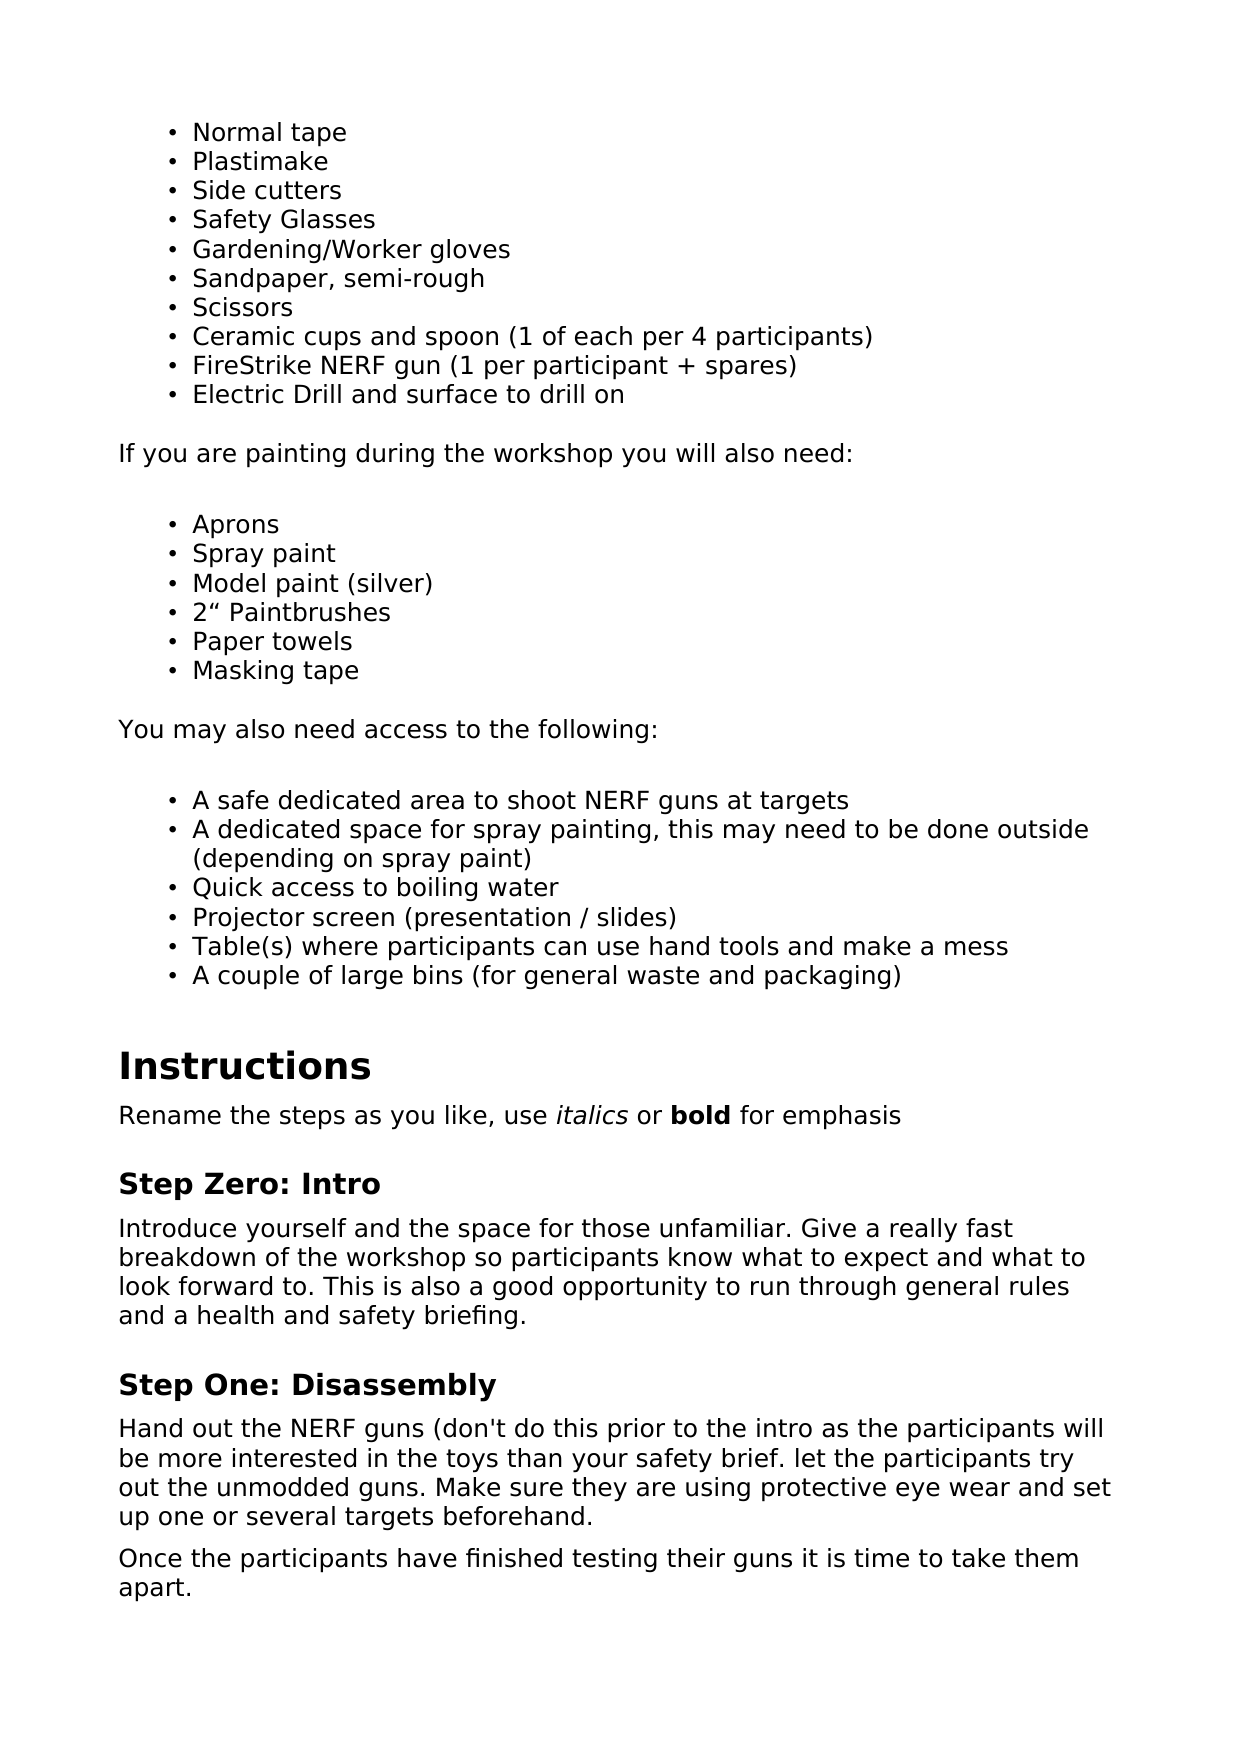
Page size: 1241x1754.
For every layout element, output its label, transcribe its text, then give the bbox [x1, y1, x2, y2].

list Ceramic cups and spoon (1 of each per 4 participants) [177, 322, 1122, 351]
list Aprons [177, 510, 1122, 539]
list Safety Glasses [177, 206, 1122, 235]
text Once the participants have finished testing their guns it is time to take them apart. [118, 1544, 1122, 1602]
list Projector screen (presentation / slides) [177, 903, 1122, 932]
list Model paint (silver) [177, 569, 1122, 598]
subtitle Step Zero: Intro [118, 1167, 1122, 1201]
list FireStrike NERF gun (1 per participant + spares) [177, 351, 1122, 381]
list Table(s) where participants can use hand tools and make a mess [177, 932, 1122, 961]
text Hand out the NERF guns (don't do this prior to the intro as the participants will be more interested in the toys than your safety brief. let the participants try out the unmodded guns. Make sure they are using protective eye wear and set up one or several targets beforehand. [118, 1414, 1122, 1531]
list Sandpaper, semi-rough [177, 264, 1122, 293]
list Side cutters [177, 176, 1122, 206]
text Introduce yourself and the space for those unfamiliar. Give a really fast breakdown of the workshop so participants know what to expect and what to look forward to. This is also a good opportunity to run through general rules and a health and safety briefing. [118, 1214, 1122, 1331]
text If you are painting during the workshop you will also need: [118, 439, 1122, 468]
text Rename the steps as you like, use italics or bold for emphasis [118, 1101, 1122, 1130]
list A couple of large bins (for general waste and packaging) [177, 961, 1122, 990]
list Paper towels [177, 627, 1122, 656]
subtitle Step One: Disassembly [118, 1368, 1122, 1402]
list 2“ Paintbrushes [177, 598, 1122, 627]
list Electric Drill and surface to drill on [177, 381, 1122, 410]
list Plastimake [177, 147, 1122, 176]
list Quick access to boiling water [177, 873, 1122, 903]
subtitle Instructions [118, 1045, 1122, 1088]
text You may also need access to the following: [118, 715, 1122, 744]
list Normal tape [177, 118, 1122, 147]
list Masking tape [177, 656, 1122, 685]
list Spray paint [177, 539, 1122, 569]
list A dedicated space for spray painting, this may need to be done outside (depending on spray paint) [177, 815, 1122, 873]
list Scissors [177, 293, 1122, 322]
list Gardening/Worker gloves [177, 235, 1122, 264]
list A safe dedicated area to shoot NERF guns at targets [177, 786, 1122, 815]
